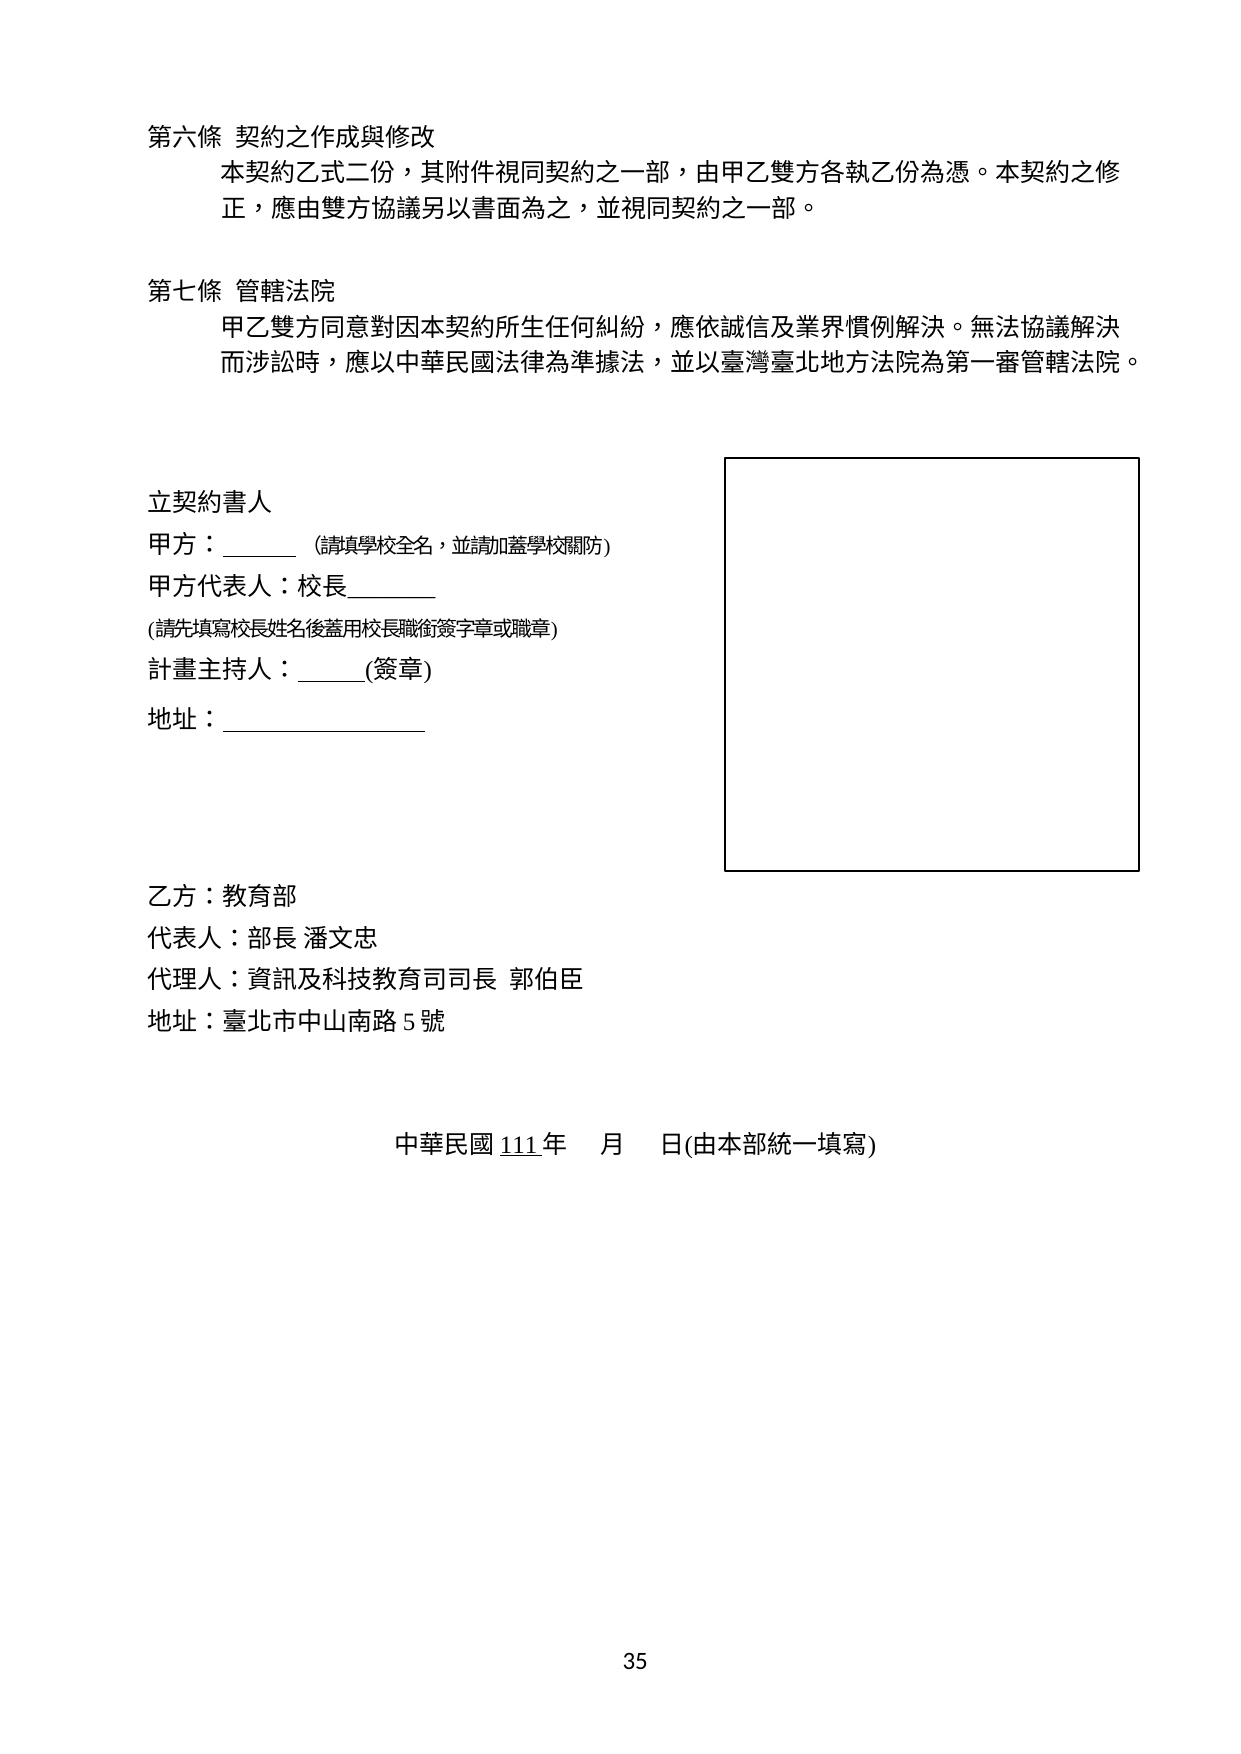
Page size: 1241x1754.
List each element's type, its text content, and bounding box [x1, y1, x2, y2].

text 乙方：教育部 [148, 872, 1122, 914]
list 契約之作成與修改 [148, 118, 1122, 153]
text (請先填寫校長姓名後蓋用校長職銜簽字章或職章) [148, 603, 724, 645]
text [726, 520, 1122, 562]
text 地址：臺北市中山南路5號 [148, 997, 1122, 1039]
list 管轄法院 [148, 272, 1122, 308]
text [726, 474, 1122, 520]
text [726, 687, 1122, 739]
text 甲方代表人：校長_______ [148, 562, 724, 603]
text 本契約乙式二份，其附件視同契約之一部，由甲乙雙方各執乙份為憑。本契約之修正，應由雙方協議另以書面為之，並視同契約之一部。 [221, 153, 1122, 224]
text 地址： [148, 687, 724, 739]
text 代表人：部長 潘文忠 [148, 914, 1122, 956]
text 中華民國 111年 月 日(由本部統一填寫) [148, 1121, 1122, 1161]
text 甲乙雙方同意對因本契約所生任何糾紛，應依誠信及業界慣例解決。無法協議解決而涉訟時，應以中華民國法律為準據法，並以臺灣臺北地方法院為第一審管轄法院。 [221, 308, 1122, 378]
text 甲方： （請填學校全名，並請加蓋學校關防) [148, 520, 724, 562]
text [726, 562, 1122, 603]
text [726, 645, 1122, 687]
text 計畫主持人： (簽章) [148, 645, 724, 687]
text [726, 603, 1122, 645]
text 代理人：資訊及科技教育司司長 郭伯臣 [148, 956, 1122, 997]
text 立契約書人 [148, 474, 724, 520]
